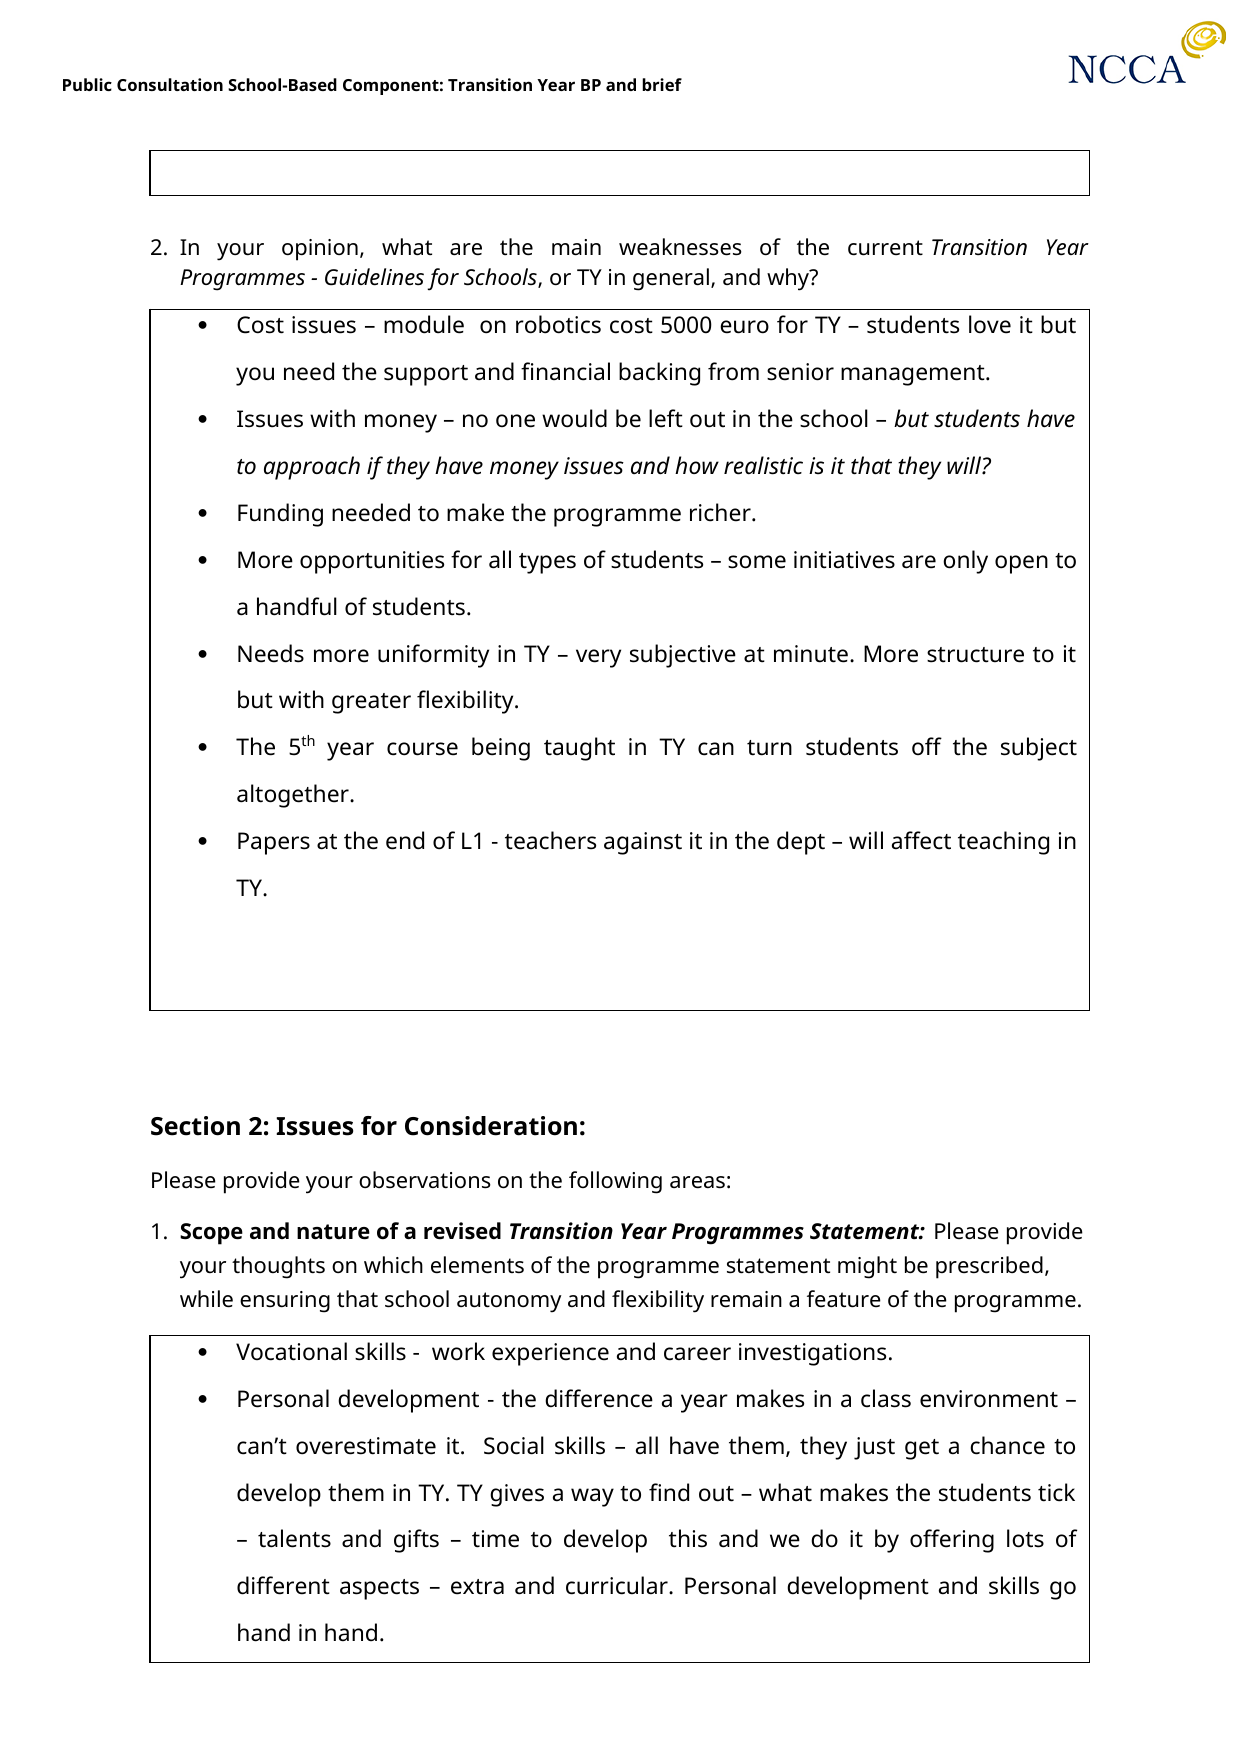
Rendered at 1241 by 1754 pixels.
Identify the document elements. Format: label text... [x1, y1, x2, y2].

text Please provide your observations on the following areas: [150, 1165, 1090, 1195]
text Section 2: Issues for Consideration: [150, 1109, 1090, 1143]
table_header Cost issues – module on robotics cost 5000 euro for TY – students love it but you need the support and financial backing from senior management. Issues with money – no one would be left out in the school – but students have to approach if they have money issues and how realistic is it that they will? Funding needed to make the programme richer. More opportunities for all types of students – some initiatives are only open to a handful of students. Needs more uniformity in TY – very subjective at minute. More structure to it but with greater flexibility. The 5th year course being taught in TY can turn students off the subject altogether. Papers at the end of L1 - teachers against it in the dept – will affect teaching in TY. [151, 310, 1089, 1010]
table_header Vocational skills - work experience and career investigations. Personal development - the difference a year makes in a class environment – can’t overestimate it. Social skills – all have them, they just get a chance to develop them in TY. TY gives a way to find out – what makes the students tick – talents and gifts – time to develop this and we do it by offering lots of different aspects – extra and curricular. Personal development and skills go hand in hand. Academic learning – level of maturity – confidence among students. Skills development – junior cycle key skills and life skills – presenting, speaking, debating, building on this. Elements of academic should be prescribed – but still have flexibility – prescribed texts not a good idea but recommendations around the key skills in each area that should be developed would be important. Continuation of Junior Cycle skills into TY in a formal manner is important. It would be a pity for JC for it to be the end of skill development. Skills built into the subjects could be brought in also – more formally and with a stronger message. Research is falling down a bit in TY – key skills that students need should be in the guidelines and research skills should be embedded into every subject. [151, 1336, 1089, 1662]
table_header [151, 151, 1089, 195]
list In your opinion, what are the main weaknesses of the current Transition Year Programmes - Guidelines for Schools, or TY in general, and why? [150, 232, 1090, 292]
list Scope and nature of a revised Transition Year Programmes Statement: Please provide your thoughts on which elements of the programme statement might be prescribed, while ensuring that school autonomy and flexibility remain a feature of the programme. [150, 1216, 1090, 1314]
